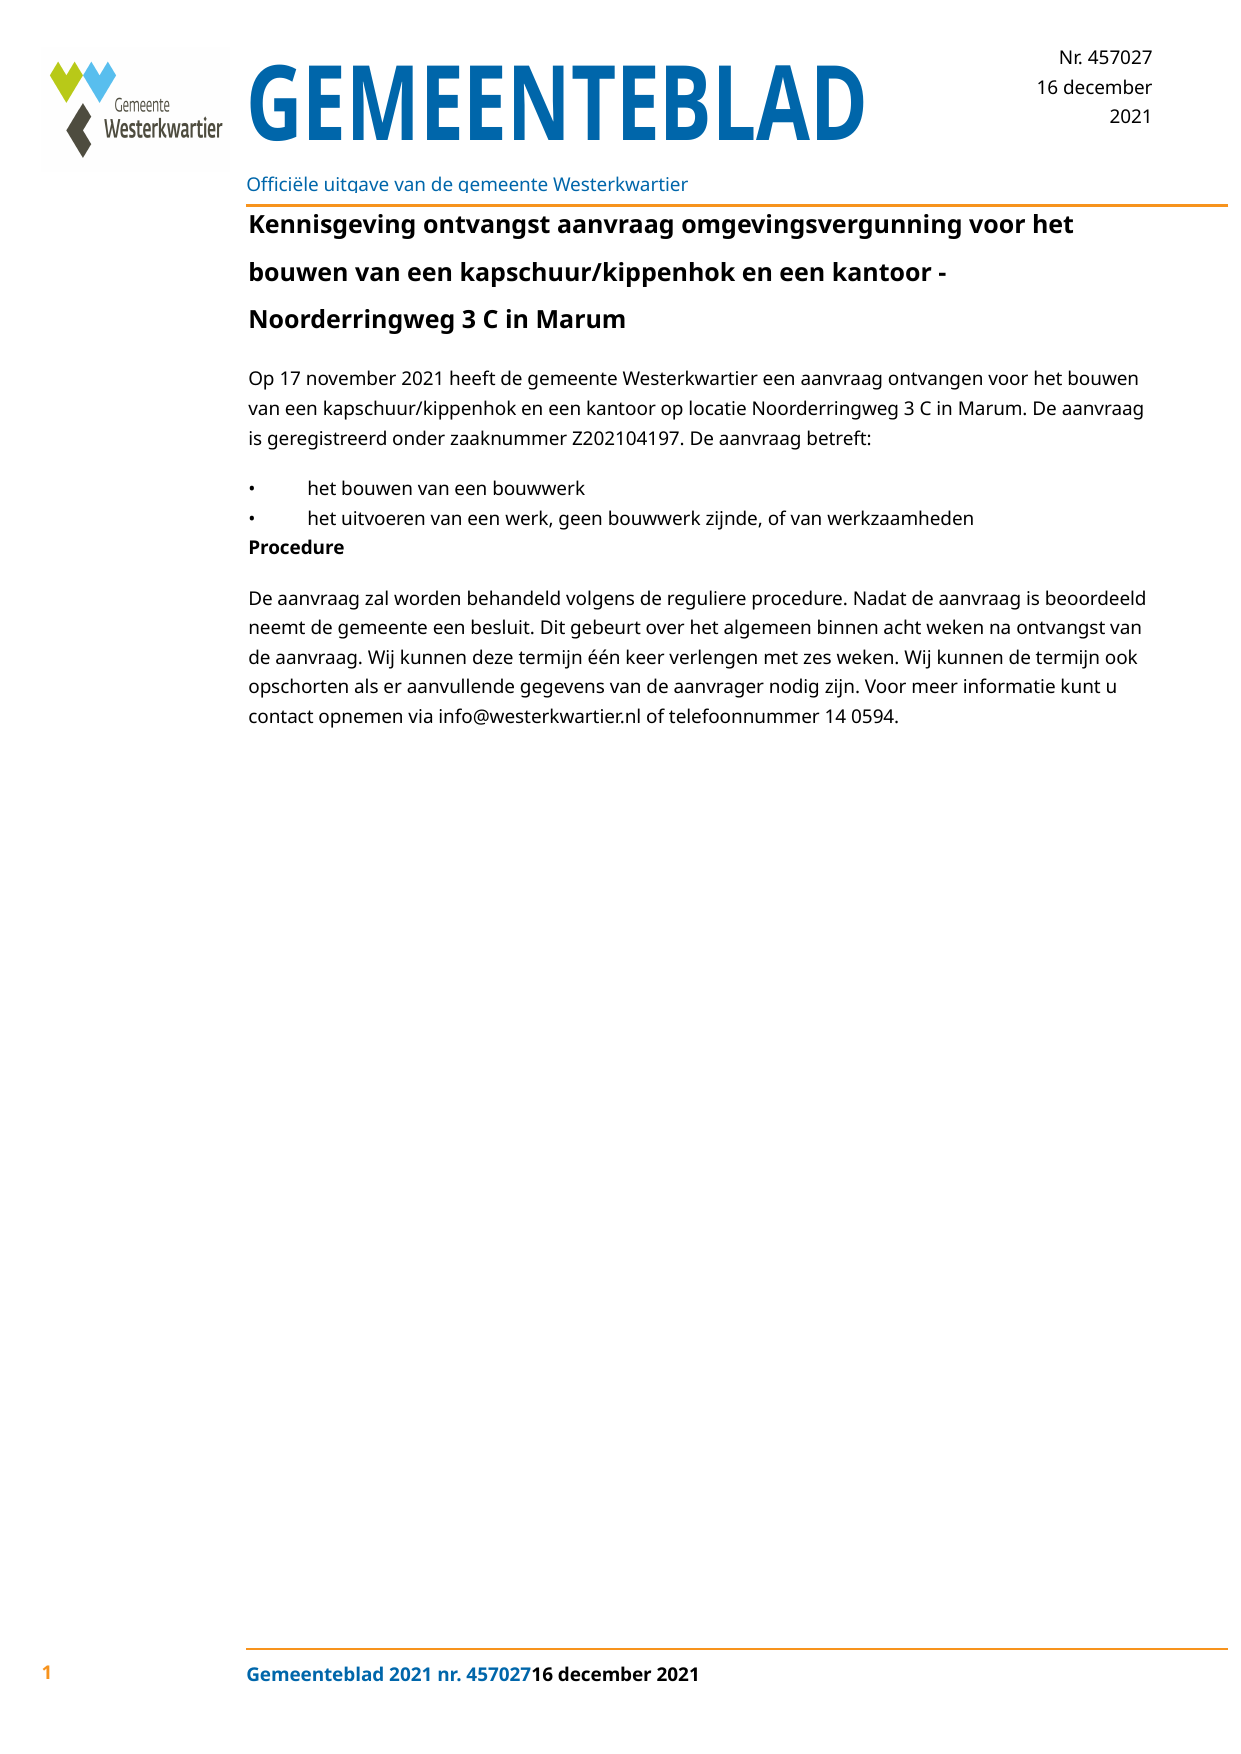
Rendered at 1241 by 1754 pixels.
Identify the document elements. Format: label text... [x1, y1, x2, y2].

picture [41, 47, 231, 172]
text Procedure [248, 534, 1152, 560]
list het bouwen van een bouwwerk [248, 475, 1152, 501]
list het uitvoeren van een werk, geen bouwwerk zijnde, of van werkzaamheden [248, 505, 1152, 530]
text Op 17 november 2021 heeft de gemeente Westerkwartier een aanvraag ontvangen voor het bouwen van een kapschuur/kippenhok en een kantoor op locatie Noorderringweg 3 C in Marum. De aanvraag is geregistreerd onder zaaknummer Z202104197. De aanvraag betreft: [248, 366, 1152, 450]
text Kennisgeving ontvangst aanvraag omgevingsvergunning voor het bouwen van een kapschuur/kippenhok en een kantoor - Noorderringweg 3 C in Marum [248, 207, 1152, 336]
text De aanvraag zal worden behandeld volgens de reguliere procedure. Nadat de aanvraag is beoordeeld neemt de gemeente een besluit. Dit gebeurt over het algemeen binnen acht weken na ontvangst van de aanvraag. Wij kunnen deze termijn één keer verlengen met zes weken. Wij kunnen de termijn ook opschorten als er aanvullende gegevens van de aanvrager nodig zijn. Voor meer informatie kunt u contact opnemen via info@westerkwartier.nl of telefoonnummer 14 0594. [248, 585, 1152, 729]
